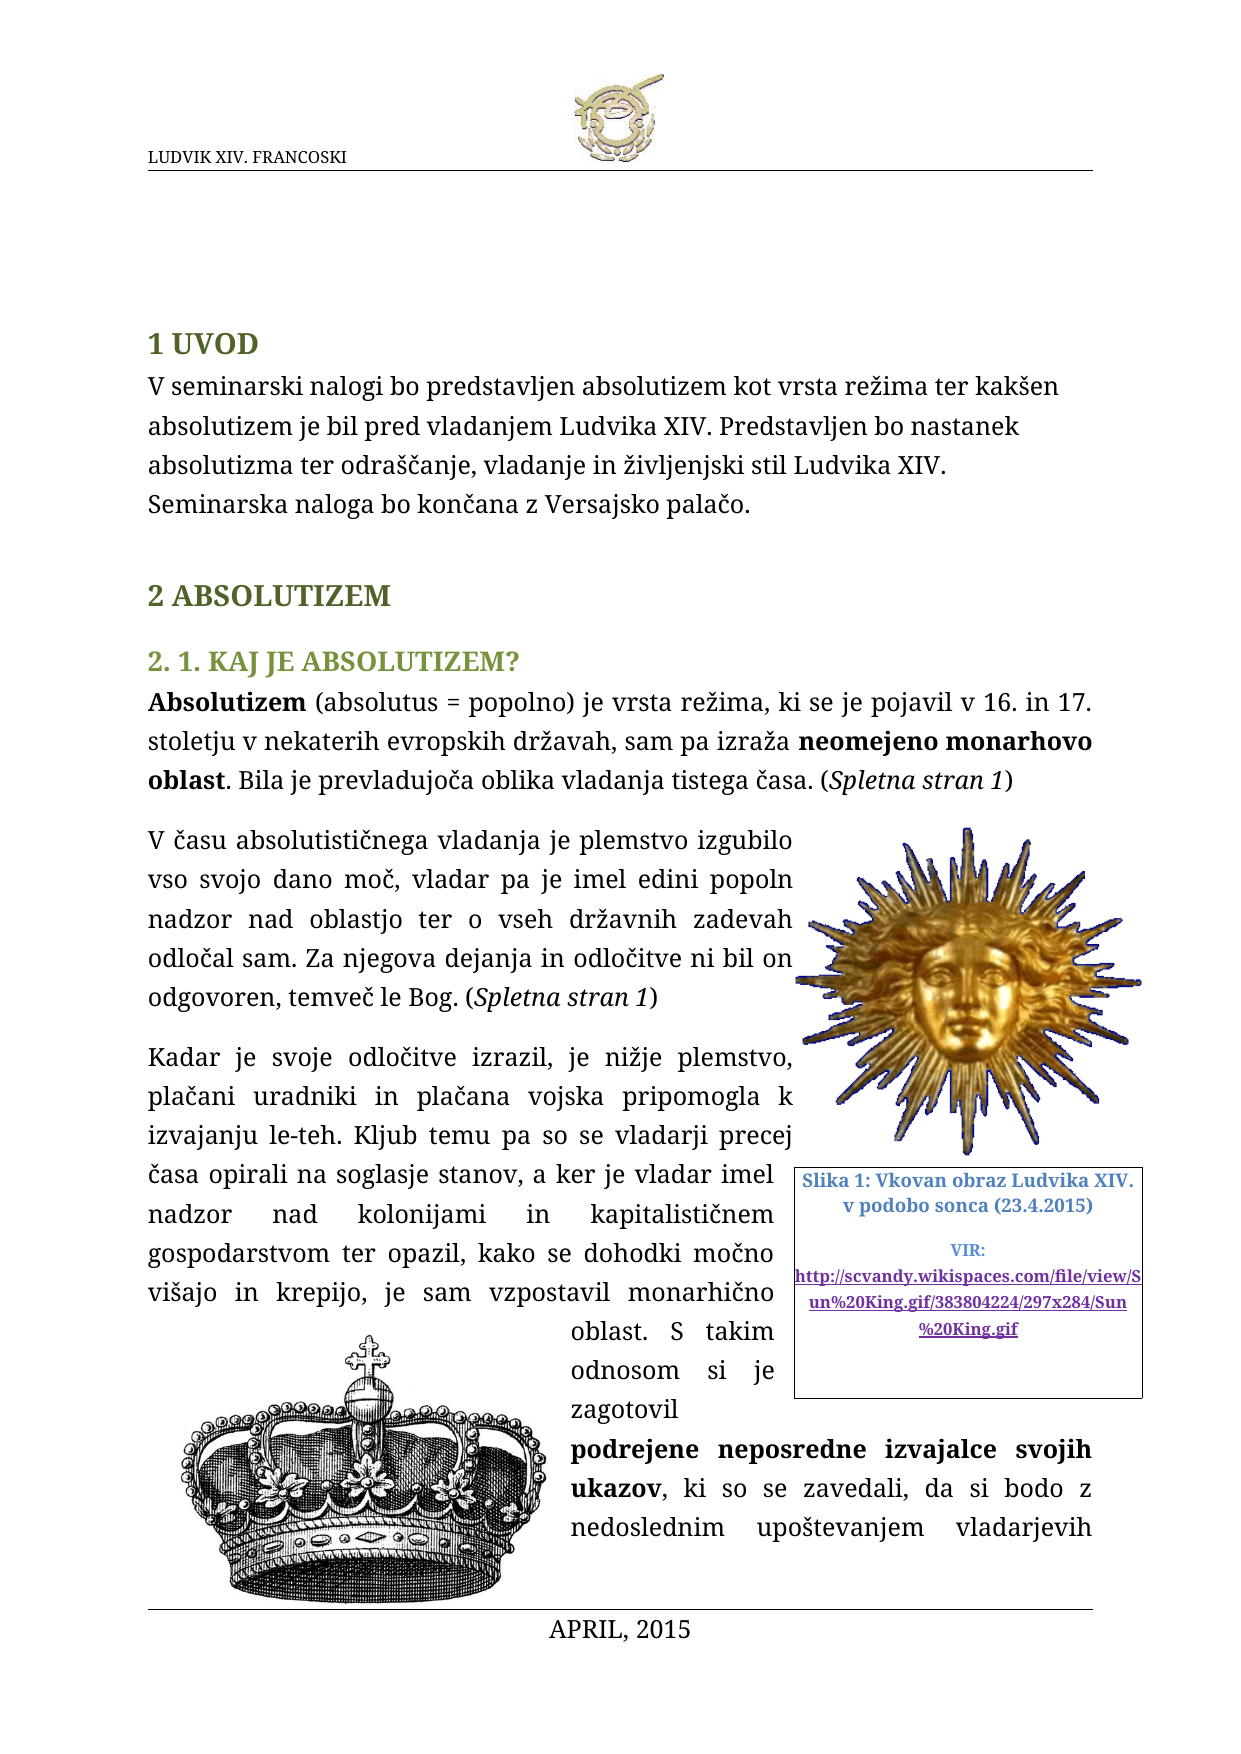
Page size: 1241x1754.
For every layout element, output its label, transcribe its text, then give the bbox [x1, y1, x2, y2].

subtitle 1 UVOD [148, 323, 1093, 363]
subtitle 2 ABSOLUTIZEM [148, 576, 1093, 615]
picture [793, 824, 1143, 1158]
text VIR: http://scvandy.wikispaces.com/file/view/S [795, 1239, 1142, 1284]
text Kadar je svoje odločitve izrazil, je nižje plemstvo, plačani uradniki in plačana vojska pripomogla k izvajanju le-teh. Kljub temu pa so se vladarji precej časa opirali na soglasje stanov, a ker je vladar imel nadzor nad kolonijami in kapitalističnem gospodarstvom ter opazil, kako se dohodki močno višajo in krepijo, je sam vzpostavil monarhično oblast. S takim odnosom si je zagotovil podrejene neposredne izvajalce svojih ukazov, ki so se zavedali, da si bodo z nedoslednim upoštevanjem vladarjevih načel zagotovili le neplačilo, želje samih pa so bile usmerjene k nasprotnem – plačilu. (Spletna stran 1) [148, 1039, 1093, 1544]
subtitle 2. 1. KAJ JE ABSOLUTIZEM? [148, 642, 1093, 679]
text un%20King.gif/383804224/297x284/Sun%20King.gif [795, 1285, 1142, 1340]
picture [156, 1544, 571, 1609]
picture [574, 73, 666, 163]
text V času absolutističnega vladanja je plemstvo izgubilo vso svojo dano moč, vladar pa je imel edini popoln nadzor nad oblastjo ter o vseh državnih zadevah odločal sam. Za njegova dejanja in odločitve ni bil on odgovoren, temveč le Bog. (Spletna stran 1) [148, 823, 1093, 1014]
text Slika 1: Vkovan obraz Ludvika XIV. v podobo sonca (23.4.2015) [795, 1168, 1142, 1218]
text V seminarski nalogi bo predstavljen absolutizem kot vrsta režima ter kakšen absolutizem je bil pred vladanjem Ludvika XIV. Predstavljen bo nastanek absolutizma ter odraščanje, vladanje in življenjski stil Ludvika XIV. Seminarska naloga bo končana z Versajsko palačo. [148, 369, 1093, 521]
picture [156, 1610, 571, 1623]
text Absolutizem (absolutus = popolno) je vrsta režima, ki se je pojavil v 16. in 17. stoletju v nekaterih evropskih državah, sam pa izraža neomejeno monarhovo oblast. Bila je prevladujoča oblika vladanja tistega časa. (Spletna stran 1) [148, 684, 1093, 797]
